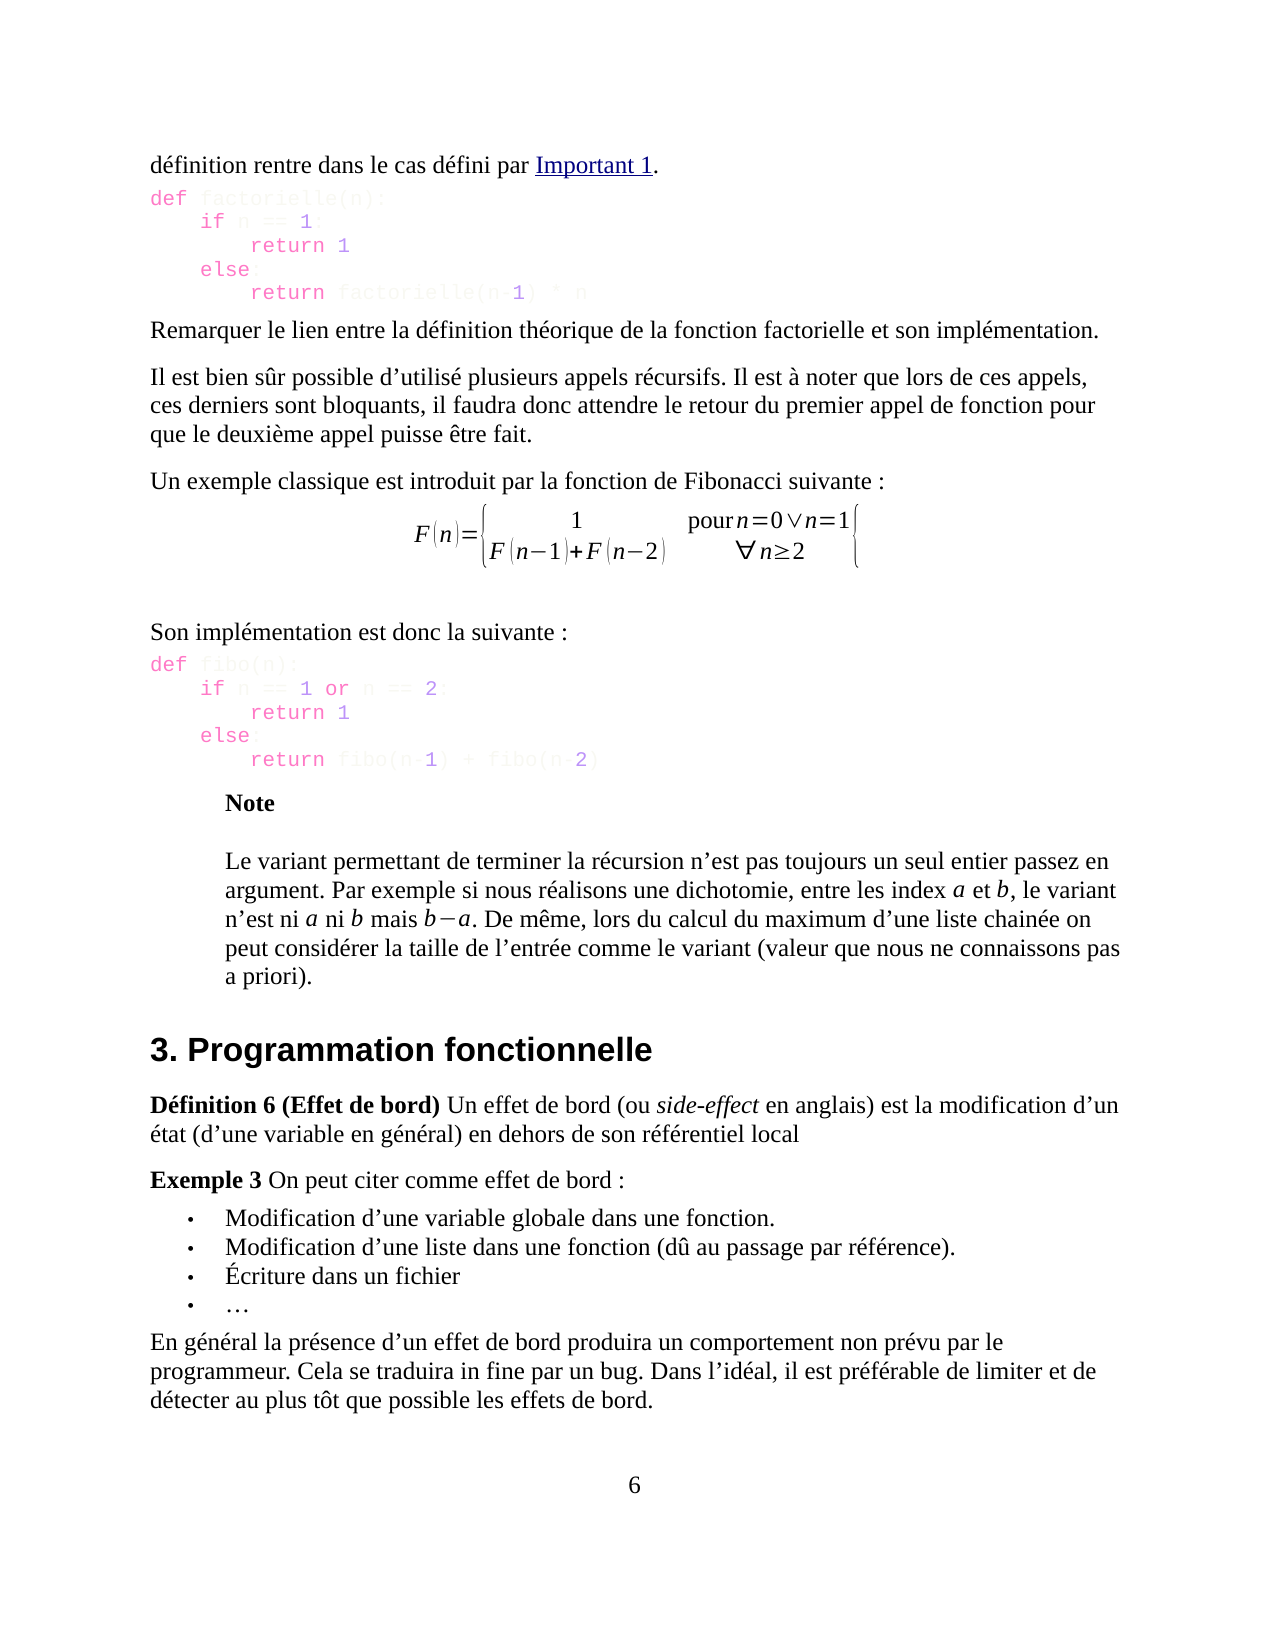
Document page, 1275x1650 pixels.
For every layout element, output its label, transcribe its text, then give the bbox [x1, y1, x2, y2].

text Note [225, 788, 1125, 816]
text Remarquer le lien entre la définition théorique de la fonction factorielle et son implémentation. [150, 315, 1125, 344]
list Écriture dans un fichier [187, 1261, 1125, 1289]
text if n == 1 or n == 2: [150, 678, 1125, 702]
text return 1 [150, 702, 1125, 725]
text définition rentre dans le cas défini par Important 1. [150, 150, 1125, 179]
subtitle 3. Programmation fonctionnelle [150, 1030, 1125, 1069]
list … [187, 1289, 1125, 1318]
list Modification d’une liste dans une fonction (dû au passage par référence). [187, 1232, 1125, 1261]
text Le variant permettant de terminer la récursion n’est pas toujours un seul entier passez en argument. Par exemple si nous réalisons une dichotomie, entre les index et , le variant n’est ni ni mais . De même, lors du calcul du maximum d’une liste chainée on peut considérer la taille de l’entrée comme le variant (valeur que nous ne connaissons pas a priori). [225, 846, 1125, 990]
text def fibo(n): [150, 654, 1125, 678]
text return fibo(n-1) + fibo(n-2) [150, 749, 1125, 773]
text else: [150, 259, 1125, 282]
text Définition 6 (Effet de bord) Un effet de bord (ou side-effect en anglais) est la modification d’un état (d’une variable en général) en dehors de son référentiel local [150, 1090, 1125, 1148]
list Modification d’une variable globale dans une fonction. [187, 1203, 1125, 1232]
text Il est bien sûr possible d’utilisé plusieurs appels récursifs. Il est à noter que lors de ces appels, ces derniers sont bloquants, il faudra donc attendre le retour du premier appel de fonction pour que le deuxième appel puisse être fait. [150, 362, 1125, 448]
text Exemple 3 On peut citer comme effet de bord : [150, 1166, 1125, 1194]
text def factorielle(n): [150, 188, 1125, 211]
text else: [150, 725, 1125, 749]
text return factorielle(n-1) * n [150, 282, 1125, 306]
text Un exemple classique est introduit par la fonction de Fibonacci suivante : [150, 466, 1125, 494]
text if n == 1: [150, 211, 1125, 235]
text return 1 [150, 235, 1125, 259]
text En général la présence d’un effet de bord produira un comportement non prévu par le programmeur. Cela se traduira in fine par un bug. Dans l’idéal, il est préférable de limiter et de détecter au plus tôt que possible les effets de bord. [150, 1327, 1125, 1413]
text Son implémentation est donc la suivante : [150, 617, 1125, 645]
